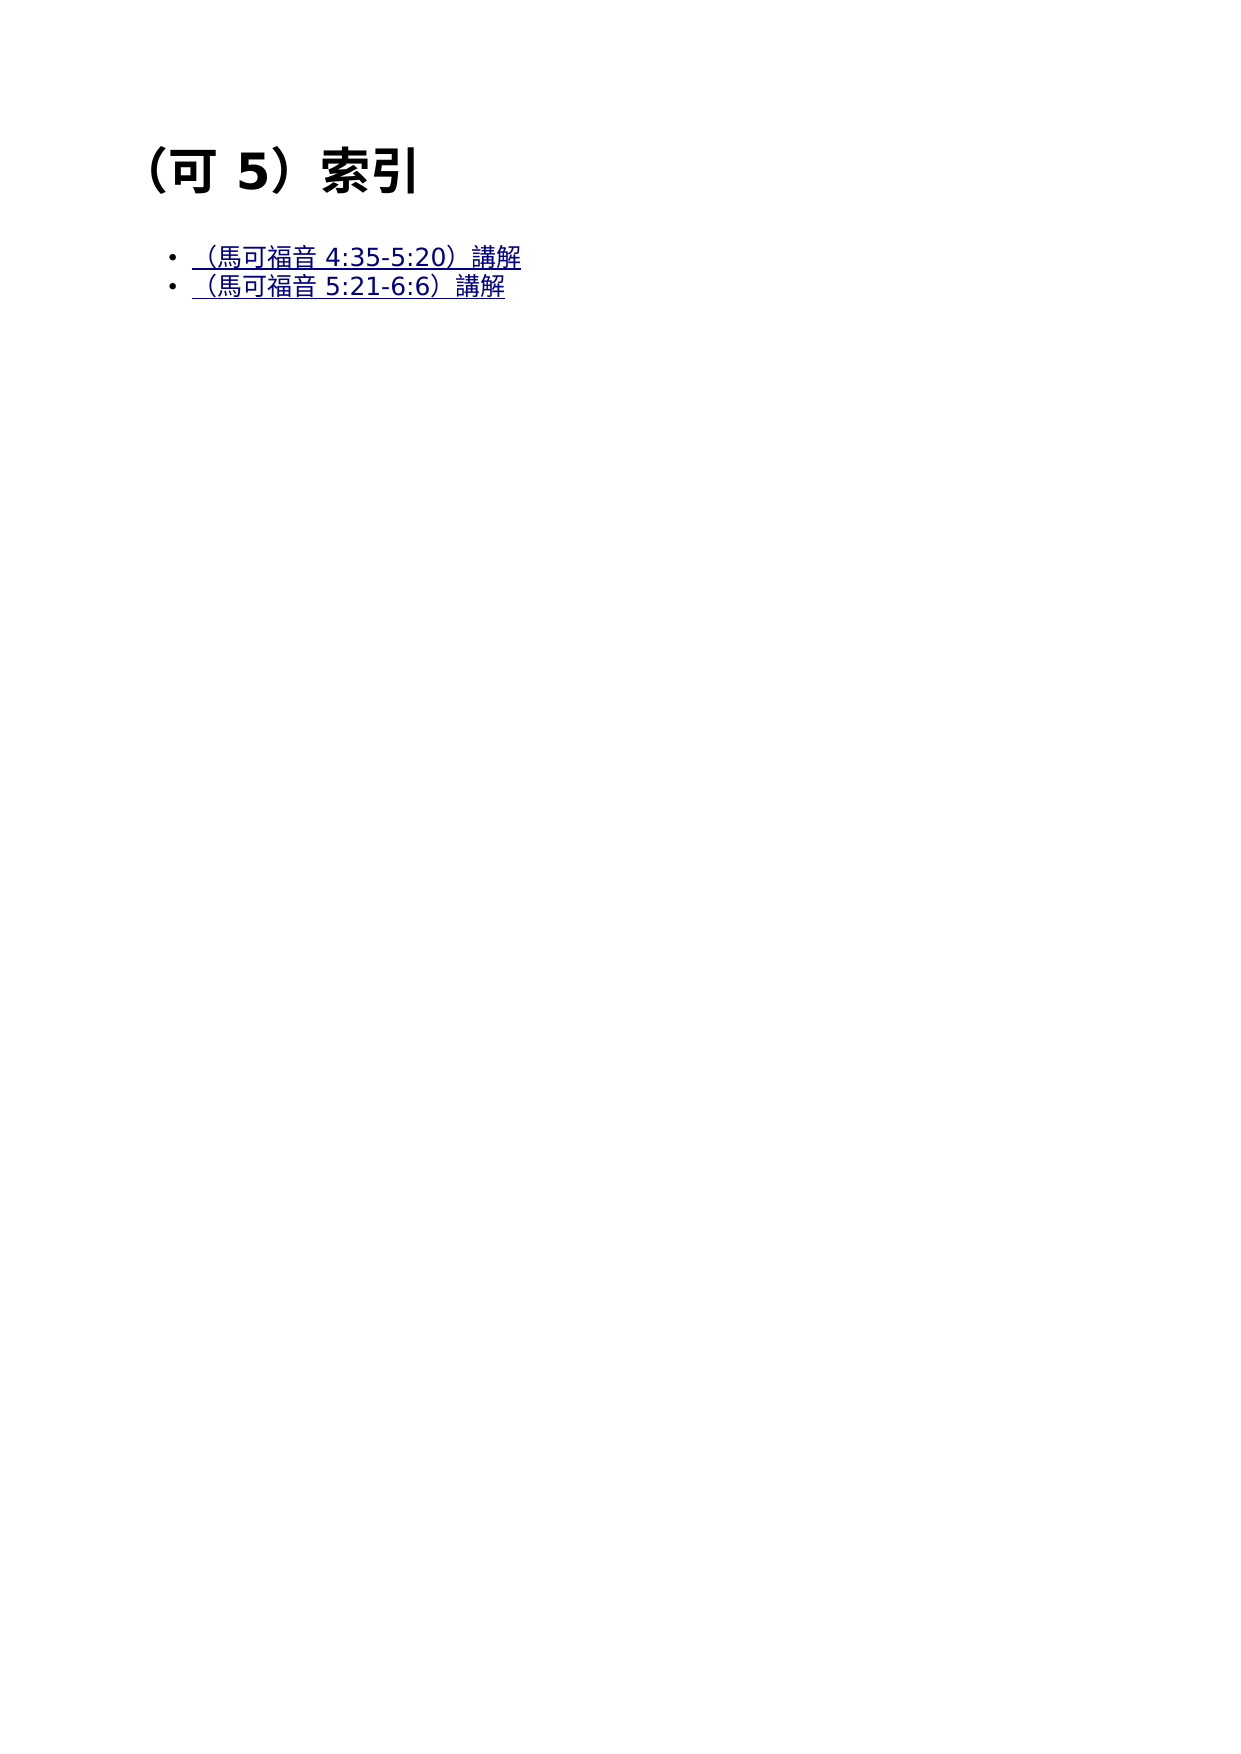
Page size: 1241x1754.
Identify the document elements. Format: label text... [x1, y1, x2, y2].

list （馬可福音 5:21-6:6）講解 [177, 272, 1122, 302]
list （馬可福音 4:35-5:20）講解 [177, 243, 1122, 272]
subtitle （可 5）索引 [118, 143, 1122, 201]
